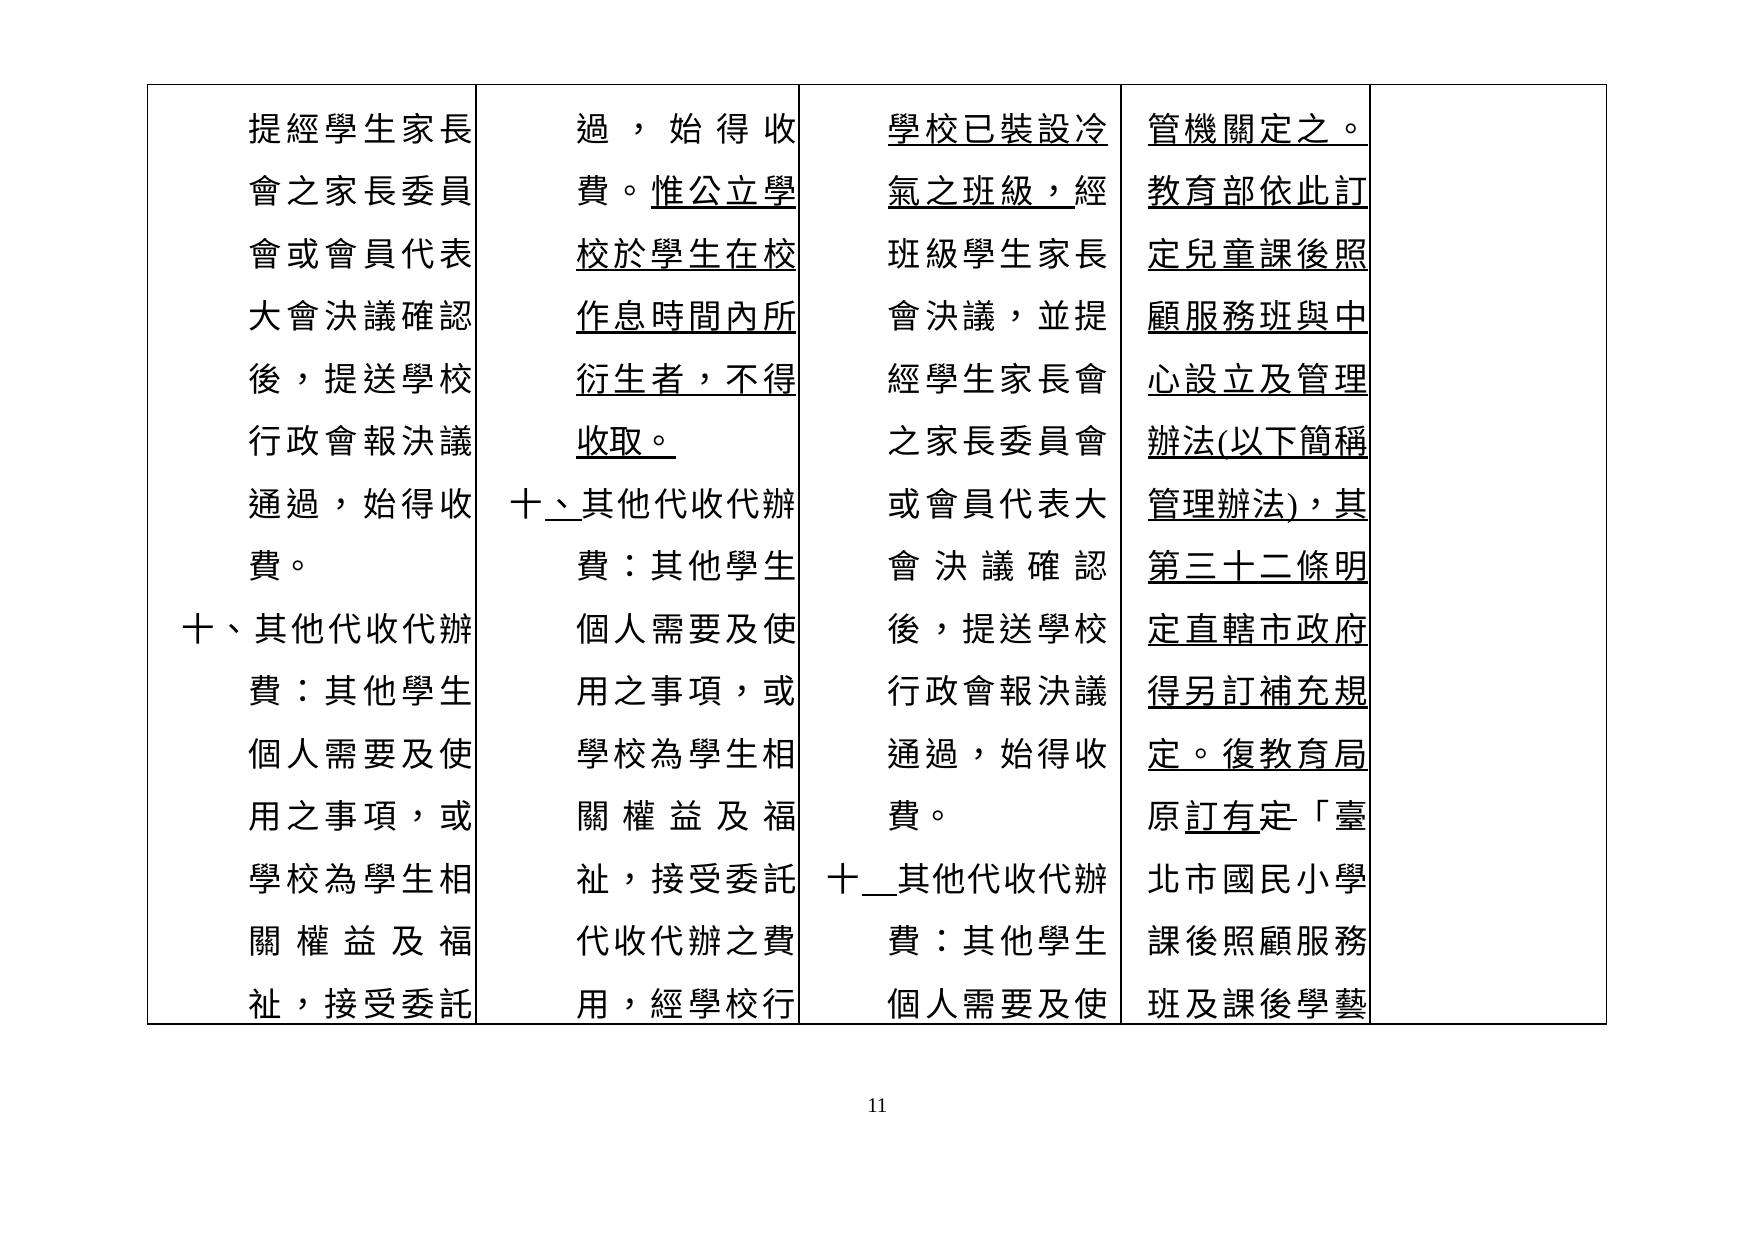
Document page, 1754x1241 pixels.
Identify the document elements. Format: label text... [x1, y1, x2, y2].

table_cell 管機關定之。教育部依此訂定兒童課後照顧服務班與中心設立及管理辦法(以下簡稱管理辦法)，其第三十二條明定直轄市政府得另訂補充規定。復教育局原訂有定「臺北市國民小學課後照顧服務班及課後學藝 [1122, 85, 1369, 1023]
table_cell 第四條 代收代辦費之項目及其收支管理，學校應依下列規定辦理： 一、教科用書書籍費：向購買之學生收取。但不得代辦或介紹購買工具書或參考書。 二、學生寄宿費：以學期為單位向寄宿之學生收取。 三、家長會費：得委託學校代收後，交學生家長會管理。但低收入戶者免繳。 四、學生團體保險費：依高級中等以下學校學生及教保服務機構幼兒團體保險條例之相關規定辦理。 五、午餐費：包含學校廚房供餐、外訂餐盒食品或桶餐之費用。以學期為單位向參加之學生收取，但應保留月繳機制。其金額應經學校午餐供應委員會決議後，依據實際採購金額定之。 六、學習輔導費：以學期為單位向參加之學生收取。 七、國民小學課後照顧服務班費：依臺北市國民小學辦理課後照顧服務班補充規定辦理。 八、交通車費：以月份或學期為單位向搭乘之學生收 取。 九、冷氣使用及維護費：已裝設冷氣之班級，以學期為單位向學生收取。其金額應經班級學生家長會決議，並提經學生家長會之家長委員會或會員代表大會決議確認後，提送學校行政會報決議通過，始得收費。惟公立學校於學生在校作息時間內所衍生者，不得收取。 十、其他代收代辦費：其他學生個人需要及使用之事項，或學校為學生相關權益及福祉，接受委託代收代辦之費用，經學校行政會報決議通過，始得收費。前開會報並應邀請學生家長會授權之代表參加。 前項費用收據、學校行政會報紀錄及相關資料，學校均應依規定年限保存備查，其收支情形，並應於學校資訊網路公告。 [477, 85, 798, 1023]
table_cell 第四條 代收代辦費之項目及其收取方式，學校應依下列規定辦理： 一、教科用書書籍費：向購買之學生收取。但不得代辦或介紹購買工具書或參考書。 二、學生寄宿費：以學期為單位向寄宿之學生收取。 三、家長會費：以學期為單位，向學生家長收取。但低收入戶者免收。並得委託學校代收後，交學生家長會。 四、學生團體保險費：依高級中等以下學校學生及教保服務機構幼兒團體保險條例之相關規定辦理。 五、午餐費：指學校廚房供餐、外訂餐盒食品或桶餐之費用。以學期為單位向參加之學生收取，但應保留月繳機制。其金額應經學校午餐供應委員會決議後，依據實際採購金額定之。 六、學習輔導費：以學期為單位向參加之學生收取。 七、國民小學課後照顧服務班費：依臺北市國民小學辦理課後照顧服務班補充規定辦理。 八、交通車費：以月份或學期為單位向搭乘之學生收 取。 九、冷氣使用及維護費：已裝設冷氣之班級，以學期為單位向學生收取。但公立學校於學生在校作息時間內所衍生者，不得收取。其金額應經班級學生家長會決議，並提經學生家長會之家長委員會或會員代表大會決議確認後，提送學校行政會報決議通過，始得收費。 十、其他代收代辦費：其他學生個人需要及使用之事項，或學校為學生相關權益及福祉，接受委託代收代辦之費用，經學校行政會報決議通過，始得收費。前開會報並應邀請學生家長會授權之代表參加。 前項費用收據、學校行政會報紀錄及相關資料，學校均應依規定年限保存，其收支情形，並應於學校資訊網路公告。 [148, 85, 475, 1023]
table_cell 學校已裝設冷氣之班級，經班級學生家長會決議，並提經學生家長會之家長委員會或會員代表大會決議確認後，提送學校行政會報決議通過，始得收費。 十 其他代收代辦費：其他學生個人需要及使 [800, 85, 1120, 1023]
table_cell [1371, 85, 1606, 1023]
